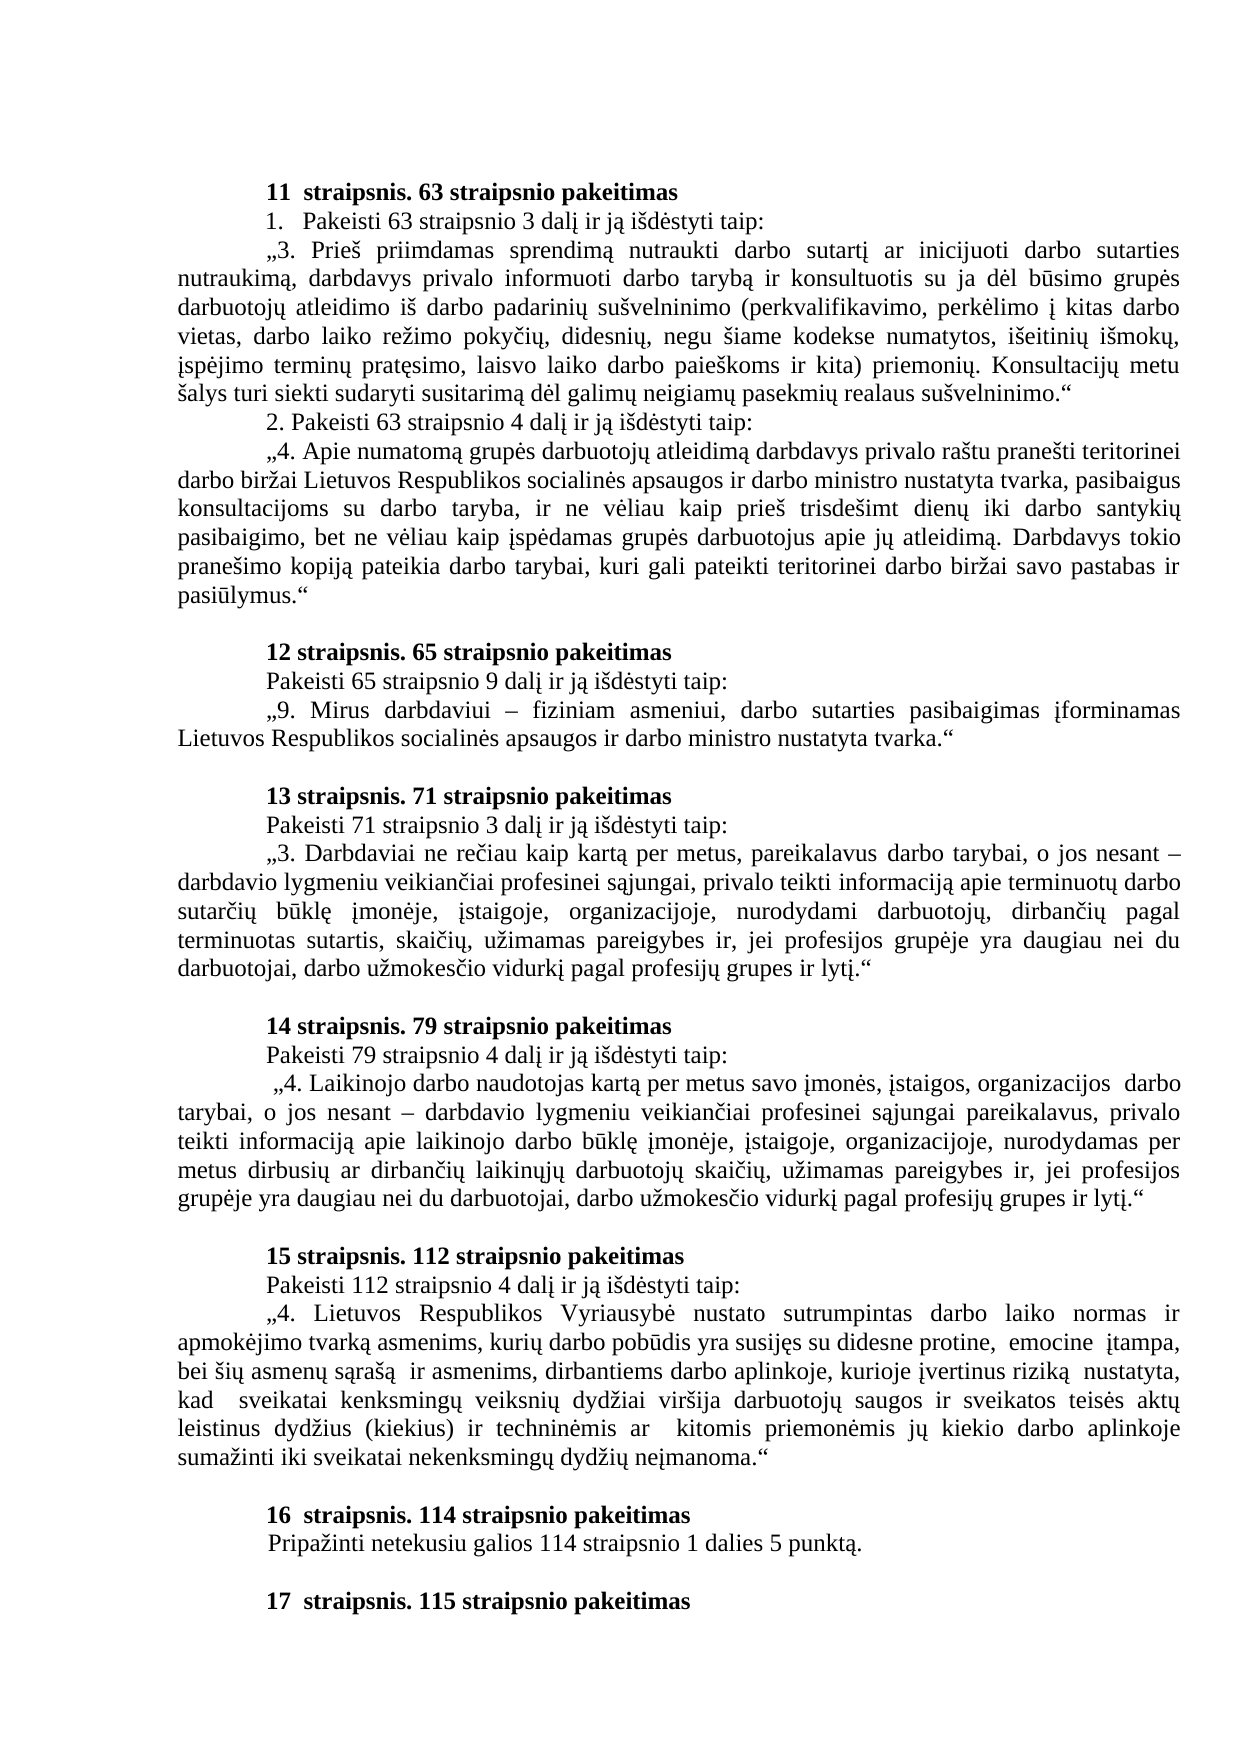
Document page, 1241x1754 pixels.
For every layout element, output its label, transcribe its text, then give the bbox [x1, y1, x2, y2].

text 12 straipsnis. 65 straipsnio pakeitimas [177, 637, 1181, 666]
text 17 straipsnis. 115 straipsnio pakeitimas [266, 1586, 1181, 1615]
text „9. Mirus darbdaviui – fiziniam asmeniui, darbo sutarties pasibaigimas įforminamas Lietuvos Respublikos socialinės apsaugos ir darbo ministro nustatyta tvarka.“ [177, 695, 1181, 752]
text „4. Laikinojo darbo naudotojas kartą per metus savo įmonės, įstaigos, organizacijos darbo tarybai, o jos nesant – darbdavio lygmeniu veikiančiai profesinei sąjungai pareikalavus, privalo teikti informaciją apie laikinojo darbo būklę įmonėje, įstaigoje, organizacijoje, nurodydamas per metus dirbusių ar dirbančių laikinųjų darbuotojų skaičių, užimamas pareigybes ir, jei profesijos grupėje yra daugiau nei du darbuotojai, darbo užmokesčio vidurkį pagal profesijų grupes ir lytį.“ [177, 1068, 1181, 1212]
text „4. Apie numatomą grupės darbuotojų atleidimą darbdavys privalo raštu pranešti teritorinei darbo biržai Lietuvos Respublikos socialinės apsaugos ir darbo ministro nustatyta tvarka, pasibaigus konsultacijoms su darbo taryba, ir ne vėliau kaip prieš trisdešimt dienų iki darbo santykių pasibaigimo, bet ne vėliau kaip įspėdamas grupės darbuotojus apie jų atleidimą. Darbdavys tokio pranešimo kopiją pateikia darbo tarybai, kuri gali pateikti teritorinei darbo biržai savo pastabas ir pasiūlymus.“ [177, 436, 1181, 608]
text 14 straipsnis. 79 straipsnio pakeitimas [177, 1011, 1181, 1040]
text 16 straipsnis. 114 straipsnio pakeitimas [266, 1500, 1181, 1528]
text Pakeisti 112 straipsnio 4 dalį ir ją išdėstyti taip: [177, 1270, 1181, 1298]
text Pripažinti netekusiu galios 114 straipsnio 1 dalies 5 punktą. [177, 1528, 1181, 1557]
text „3. Darbdaviai ne rečiau kaip kartą per metus, pareikalavus darbo tarybai, o jos nesant – darbdavio lygmeniu veikiančiai profesinei sąjungai, privalo teikti informaciją apie terminuotų darbo sutarčių būklę įmonėje, įstaigoje, organizacijoje, nurodydami darbuotojų, dirbančių pagal terminuotas sutartis, skaičių, užimamas pareigybes ir, jei profesijos grupėje yra daugiau nei du darbuotojai, darbo užmokesčio vidurkį pagal profesijų grupes ir lytį.“ [177, 838, 1181, 982]
text „4. Lietuvos Respublikos Vyriausybė nustato sutrumpintas darbo laiko normas ir apmokėjimo tvarką asmenims, kurių darbo pobūdis yra susijęs su didesne protine, emocine įtampa, bei šių asmenų sąrašą ir asmenims, dirbantiems darbo aplinkoje, kurioje įvertinus riziką nustatyta, kad sveikatai kenksmingų veiksnių dydžiai viršija darbuotojų saugos ir sveikatos teisės aktų leistinus dydžius (kiekius) ir techninėmis ar kitomis priemonėmis jų kiekio darbo aplinkoje sumažinti iki sveikatai nekenksmingų dydžių neįmanoma.“ [177, 1298, 1181, 1471]
text 2. Pakeisti 63 straipsnio 4 dalį ir ją išdėstyti taip: [177, 407, 1181, 436]
text Pakeisti 79 straipsnio 4 dalį ir ją išdėstyti taip: [177, 1040, 1181, 1068]
text Pakeisti 71 straipsnio 3 dalį ir ją išdėstyti taip: [177, 810, 1181, 838]
text 15 straipsnis. 112 straipsnio pakeitimas [177, 1241, 1181, 1270]
text „3. Prieš priimdamas sprendimą nutraukti darbo sutartį ar inicijuoti darbo sutarties nutraukimą, darbdavys privalo informuoti darbo tarybą ir konsultuotis su ja dėl būsimo grupės darbuotojų atleidimo iš darbo padarinių sušvelninimo (perkvalifikavimo, perkėlimo į kitas darbo vietas, darbo laiko režimo pokyčių, didesnių, negu šiame kodekse numatytos, išeitinių išmokų, įspėjimo terminų pratęsimo, laisvo laiko darbo paieškoms ir kita) priemonių. Konsultacijų metu šalys turi siekti sudaryti susitarimą dėl galimų neigiamų pasekmių realaus sušvelninimo.“ [177, 235, 1181, 407]
text Pakeisti 65 straipsnio 9 dalį ir ją išdėstyti taip: [177, 666, 1181, 695]
text 1. Pakeisti 63 straipsnio 3 dalį ir ją išdėstyti taip: [265, 206, 1181, 235]
text 13 straipsnis. 71 straipsnio pakeitimas [177, 781, 1181, 810]
text 11 straipsnis. 63 straipsnio pakeitimas [266, 177, 1181, 206]
